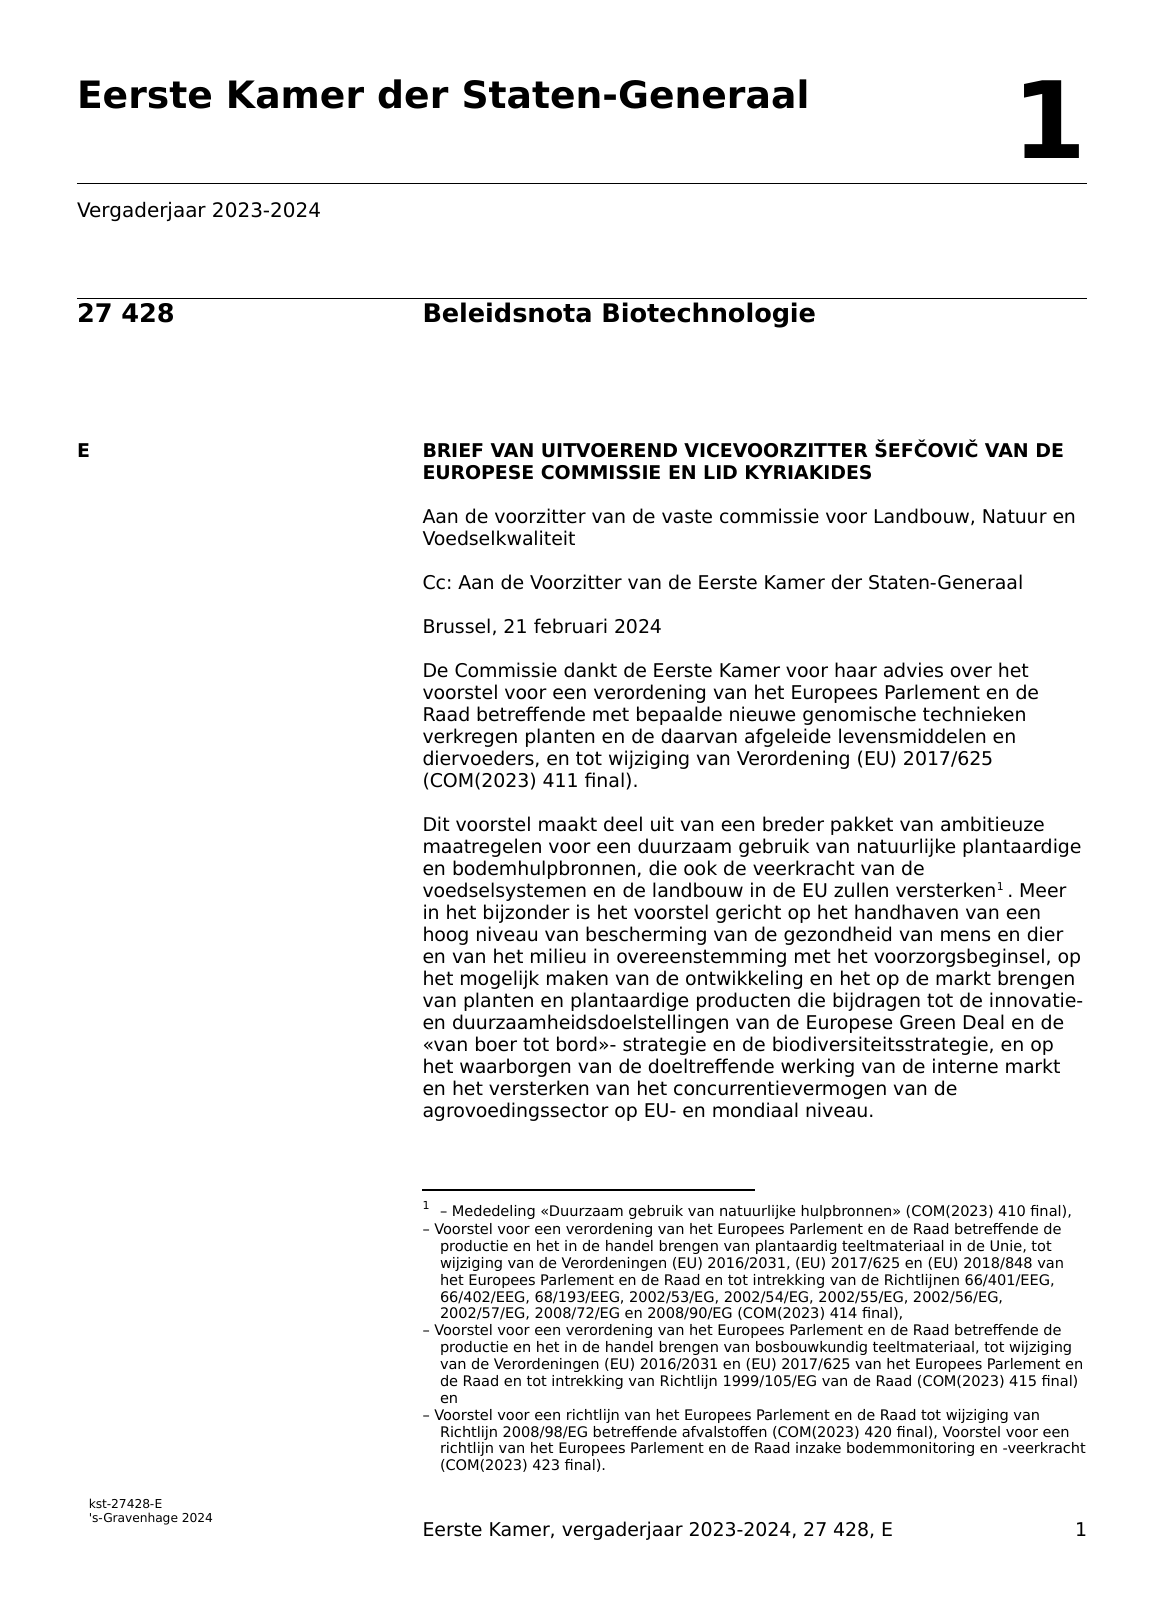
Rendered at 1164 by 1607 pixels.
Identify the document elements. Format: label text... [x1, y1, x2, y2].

text Brussel, 21 februari 2024 [422, 616, 1087, 638]
table_cell Vergaderjaar 2023-2024 [77, 184, 1087, 298]
subtitle 27 428 Beleidsnota Biotechnologie [77, 299, 1087, 329]
table_header 1 [886, 59, 1087, 183]
text De Commissie dankt de Eerste Kamer voor haar advies over het voorstel voor een verordening van het Europees Parlement en de Raad betreffende met bepaalde nieuwe genomische technieken verkregen planten en de daarvan afgeleide levensmiddelen en diervoeders, en tot wijziging van Verordening (EU) 2017/625 (COM(2023) 411 final). [422, 660, 1087, 792]
text 's-Gravenhage 2024 [88, 1511, 323, 1525]
text – Mededeling «Duurzaam gebruik van natuurlijke hulpbronnen» (COM(2023) 410 final), [422, 1199, 1087, 1221]
text – Voorstel voor een verordening van het Europees Parlement en de Raad betreffende de productie en het in de handel brengen van plantaardig teeltmateriaal in de Unie, tot wijziging van de Verordeningen (EU) 2016/2031, (EU) 2017/625 en (EU) 2018/848 van het Europees Parlement en de Raad en tot intrekking van de Richtlijnen 66/401/EEG, 66/402/EEG, 68/193/EEG, 2002/53/EG, 2002/54/EG, 2002/55/EG, 2002/56/EG, 2002/57/EG, 2008/72/EG en 2008/90/EG (COM(2023) 414 final), [422, 1221, 1087, 1322]
text Aan de voorzitter van de vaste commissie voor Landbouw, Natuur en Voedselkwaliteit [422, 506, 1087, 550]
text kst-27428-E [88, 1497, 323, 1511]
subtitle E BRIEF VAN UITVOEREND VICEVOORZITTER ŠEFČOVIČ VAN DE EUROPESE COMMISSIE EN LID KYRIAKIDES [77, 440, 1087, 484]
text – Voorstel voor een richtlijn van het Europees Parlement en de Raad tot wijziging van Richtlijn 2008/98/EG betreffende afvalstoffen (COM(2023) 420 final), Voorstel voor een richtlijn van het Europees Parlement en de Raad inzake bodemmonitoring en -veerkracht (COM(2023) 423 final). [422, 1407, 1087, 1474]
text – Voorstel voor een verordening van het Europees Parlement en de Raad betreffende de productie en het in de handel brengen van bosbouwkundig teeltmateriaal, tot wijziging van de Verordeningen (EU) 2016/2031 en (EU) 2017/625 van het Europees Parlement en de Raad en tot intrekking van Richtlijn 1999/105/EG van de Raad (COM(2023) 415 final) en [422, 1322, 1087, 1407]
table_header Eerste Kamer der Staten-Generaal [77, 59, 886, 183]
text Dit voorstel maakt deel uit van een breder pakket van ambitieuze maatregelen voor een duurzaam gebruik van natuurlijke plantaardige en bodemhulpbronnen, die ook de veerkracht van de voedselsystemen en de landbouw in de EU zullen versterken. Meer in het bijzonder is het voorstel gericht op het handhaven van een hoog niveau van bescherming van de gezondheid van mens en dier en van het milieu in overeenstemming met het voorzorgsbeginsel, op het mogelijk maken van de ontwikkeling en het op de markt brengen van planten en plantaardige producten die bijdragen tot de innovatie- en duurzaamheidsdoelstellingen van de Europese Green Deal en de «van boer tot bord»- strategie en de biodiversiteitsstrategie, en op het waarborgen van de doeltreffende werking van de interne markt en het versterken van het concurrentievermogen van de agrovoedingssector op EU- en mondiaal niveau. [422, 814, 1087, 1122]
text Cc: Aan de Voorzitter van de Eerste Kamer der Staten-Generaal [422, 572, 1087, 594]
